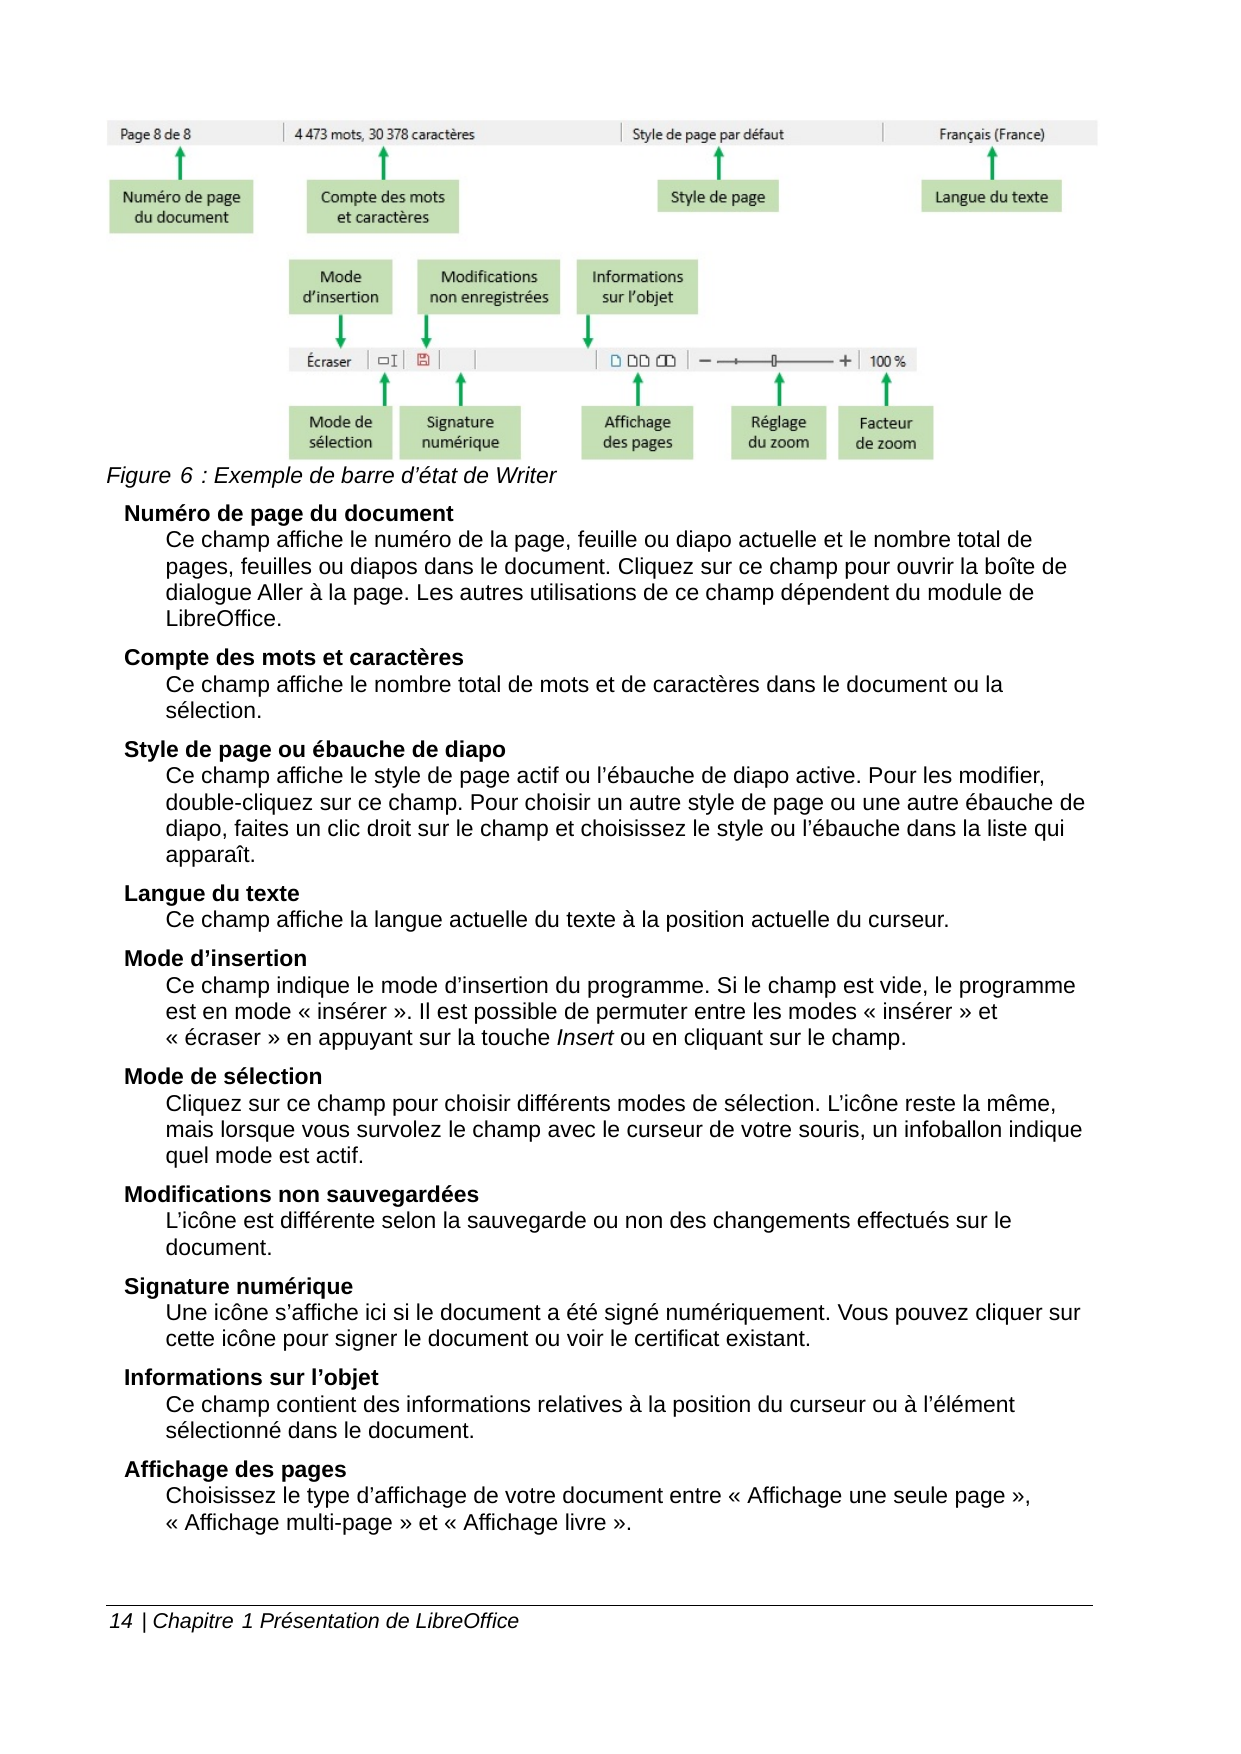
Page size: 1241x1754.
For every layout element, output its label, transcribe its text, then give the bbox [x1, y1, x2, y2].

text Mode de sélection [124, 1063, 1093, 1089]
text Une icône s’affiche ici si le document a été signé numériquement. Vous pouvez cliquer sur cette icône pour signer le document ou voir le certificat existant. [165, 1299, 1093, 1352]
text Informations sur l’objet [124, 1364, 1093, 1391]
text Ce champ affiche la langue actuelle du texte à la position actuelle du curseur. [165, 906, 1093, 933]
text Figure 6 : Exemple de barre d’état de Writer [106, 462, 1100, 488]
text Affichage des pages [124, 1456, 1093, 1482]
text Choisissez le type d’affichage de votre document entre « Affichage une seule page », « Affichage multi-page » et « Affichage livre ». [165, 1482, 1093, 1535]
text Numéro de page du document [124, 500, 1093, 526]
text Langue du texte [124, 880, 1093, 906]
text Ce champ affiche le style de page actif ou l’ébauche de diapo active. Pour les modifier, double-cliquez sur ce champ. Pour choisir un autre style de page ou une autre ébauche de diapo, faites un clic droit sur le champ et choisissez le style ou l’ébauche dans la liste qui apparaît. [165, 762, 1093, 867]
text Modifications non sauvegardées [124, 1181, 1093, 1207]
text Style de page ou ébauche de diapo [124, 736, 1093, 762]
text Signature numérique [124, 1273, 1093, 1299]
picture [106, 118, 1100, 462]
text Ce champ affiche le nombre total de mots et de caractères dans le document ou la sélection. [165, 671, 1093, 723]
text Cliquez sur ce champ pour choisir différents modes de sélection. L’icône reste la même, mais lorsque vous survolez le champ avec le curseur de votre souris, un infoballon indique quel mode est actif. [165, 1089, 1093, 1168]
text Ce champ affiche le numéro de la page, feuille ou diapo actuelle et le nombre total de pages, feuilles ou diapos dans le document. Cliquez sur ce champ pour ouvrir la boîte de dialogue Aller à la page. Les autres utilisations de ce champ dépendent du module de LibreOffice. [165, 526, 1093, 632]
text Compte des mots et caractères [124, 644, 1093, 671]
text Ce champ contient des informations relatives à la position du curseur ou à l’élément sélectionné dans le document. [165, 1391, 1093, 1443]
text Mode d’insertion [124, 945, 1093, 972]
text L’icône est différente selon la sauvegarde ou non des changements effectués sur le document. [165, 1207, 1093, 1260]
text Ce champ indique le mode d’insertion du programme. Si le champ est vide, le programme est en mode « insérer ». Il est possible de permuter entre les modes « insérer » et « écraser » en appuyant sur la touche Insert ou en cliquant sur le champ. [165, 972, 1093, 1051]
